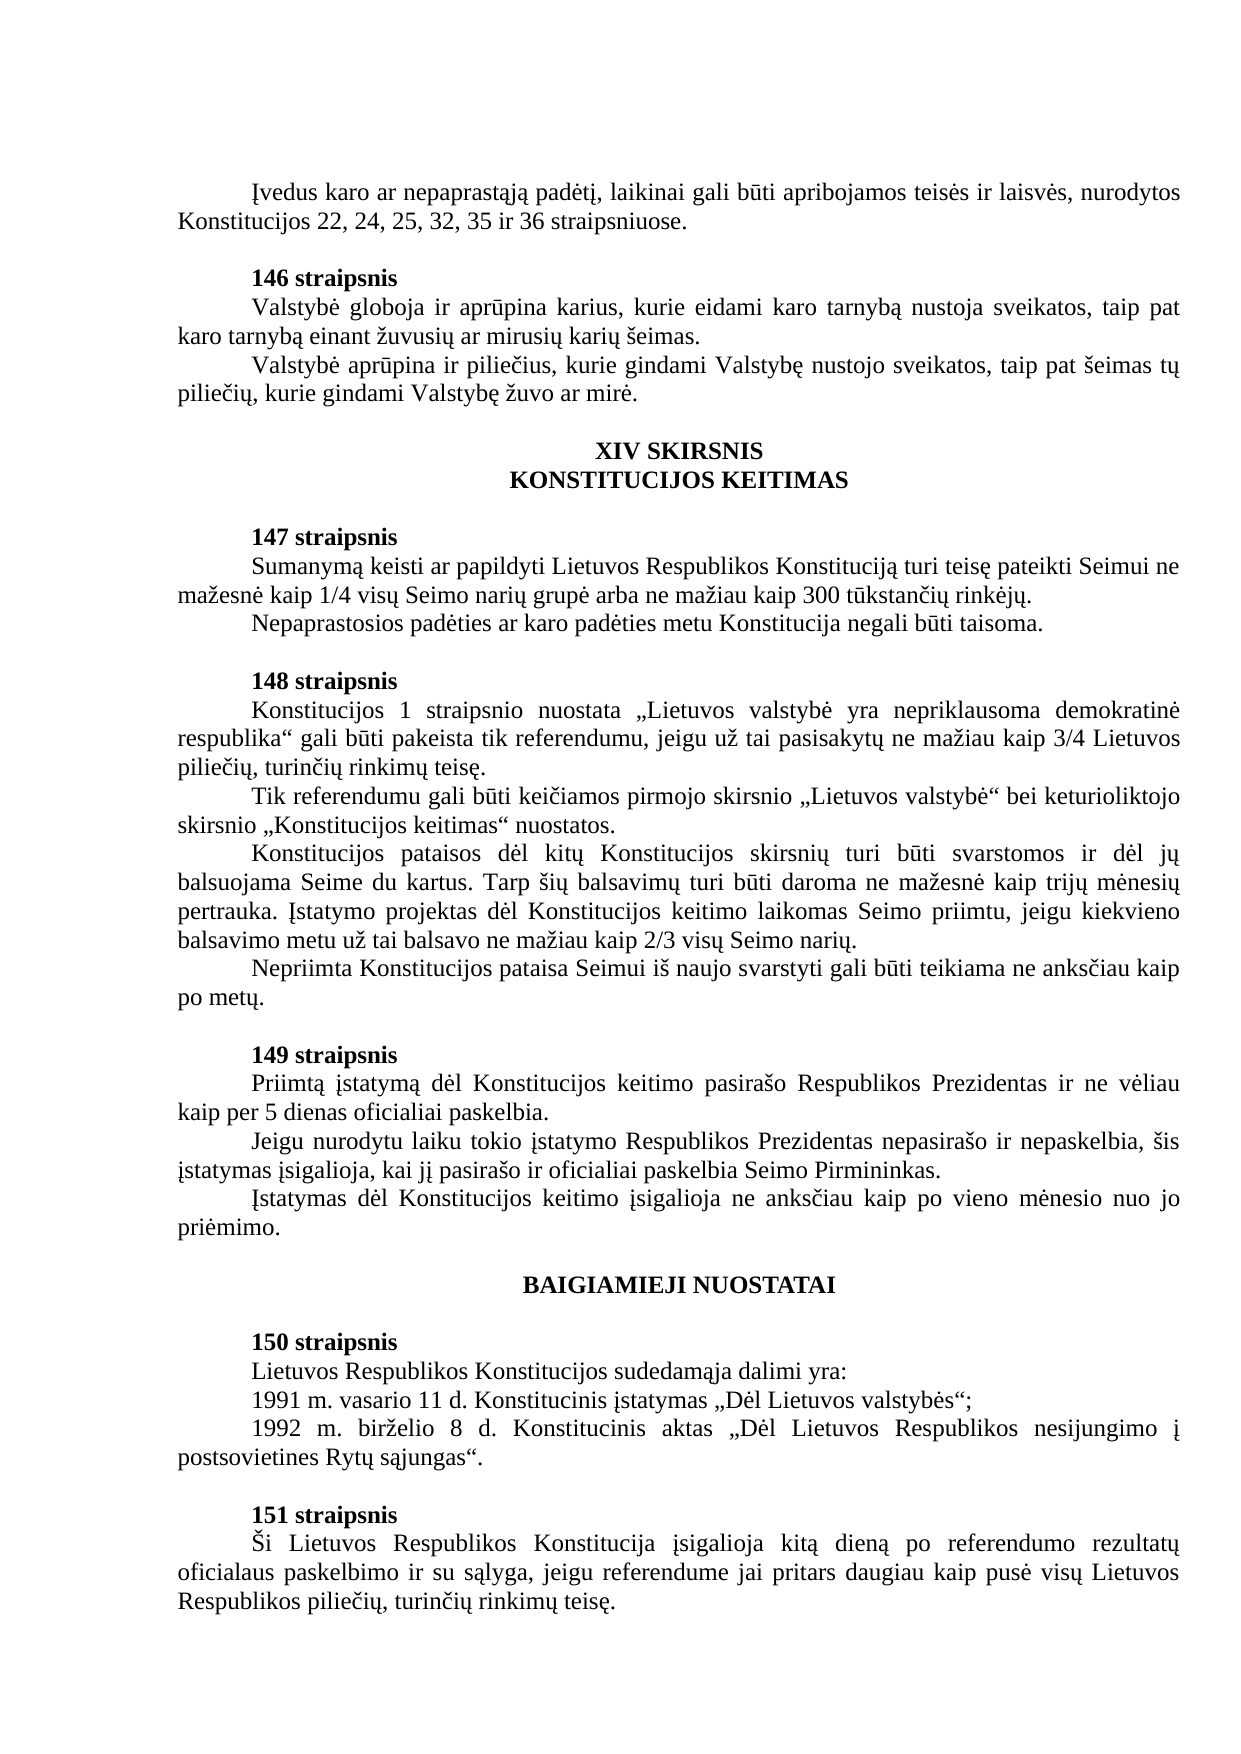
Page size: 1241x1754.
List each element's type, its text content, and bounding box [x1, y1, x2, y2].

text 149 straipsnis [177, 1040, 1181, 1068]
text Valstybė globoja ir aprūpina karius, kurie eidami karo tarnybą nustoja sveikatos, taip pat karo tarnybą einant žuvusių ar mirusių karių šeimas. [177, 292, 1181, 350]
text 151 straipsnis [177, 1500, 1181, 1528]
text 148 straipsnis [177, 666, 1181, 695]
text 1991 m. vasario 11 d. Konstitucinis įstatymas „Dėl Lietuvos valstybės“; [177, 1385, 1181, 1413]
text Lietuvos Respublikos Konstitucijos sudedamąja dalimi yra: [177, 1356, 1181, 1385]
text BAIGIAMIEJI NUOSTATAI [177, 1270, 1181, 1298]
text 146 straipsnis [177, 263, 1181, 292]
text Nepaprastosios padėties ar karo padėties metu Konstitucija negali būti taisoma. [177, 608, 1181, 637]
text Konstitucijos 1 straipsnio nuostata „Lietuvos valstybė yra nepriklausoma demokratinė respublika“ gali būti pakeista tik referendumu, jeigu už tai pasisakytų ne mažiau kaip 3/4 Lietuvos piliečių, turinčių rinkimų teisę. [177, 695, 1181, 781]
text Nepriimta Konstitucijos pataisa Seimui iš naujo svarstyti gali būti teikiama ne anksčiau kaip po metų. [177, 953, 1181, 1011]
text Įvedus karo ar nepaprastąją padėtį, laikinai gali būti apribojamos teisės ir laisvės, nurodytos Konstitucijos 22, 24, 25, 32, 35 ir 36 straipsniuose. [177, 177, 1181, 235]
text KONSTITUCIJOS KEITIMAS [177, 465, 1181, 493]
text XIV SKIRSNIS [177, 436, 1181, 465]
text Įstatymas dėl Konstitucijos keitimo įsigalioja ne anksčiau kaip po vieno mėnesio nuo jo priėmimo. [177, 1183, 1181, 1241]
text Valstybė aprūpina ir piliečius, kurie gindami Valstybę nustojo sveikatos, taip pat šeimas tų piliečių, kurie gindami Valstybę žuvo ar mirė. [177, 350, 1181, 407]
text Ši Lietuvos Respublikos Konstitucija įsigalioja kitą dieną po referendumo rezultatų oficialaus paskelbimo ir su sąlyga, jeigu referendume jai pritars daugiau kaip pusė visų Lietuvos Respublikos piliečių, turinčių rinkimų teisę. [177, 1528, 1181, 1615]
text Konstitucijos pataisos dėl kitų Konstitucijos skirsnių turi būti svarstomos ir dėl jų balsuojama Seime du kartus. Tarp šių balsavimų turi būti daroma ne mažesnė kaip trijų mėnesių pertrauka. Įstatymo projektas dėl Konstitucijos keitimo laikomas Seimo priimtu, jeigu kiekvieno balsavimo metu už tai balsavo ne mažiau kaip 2/3 visų Seimo narių. [177, 838, 1181, 953]
text 1992 m. birželio 8 d. Konstitucinis aktas „Dėl Lietuvos Respublikos nesijungimo į postsovietines Rytų sąjungas“. [177, 1413, 1181, 1471]
text Sumanymą keisti ar papildyti Lietuvos Respublikos Konstituciją turi teisę pateikti Seimui ne mažesnė kaip 1/4 visų Seimo narių grupė arba ne mažiau kaip 300 tūkstančių rinkėjų. [177, 551, 1181, 608]
text Tik referendumu gali būti keičiamos pirmojo skirsnio „Lietuvos valstybė“ bei keturioliktojo skirsnio „Konstitucijos keitimas“ nuostatos. [177, 781, 1181, 838]
text 147 straipsnis [177, 522, 1181, 551]
text Jeigu nurodytu laiku tokio įstatymo Respublikos Prezidentas nepasirašo ir nepaskelbia, šis įstatymas įsigalioja, kai jį pasirašo ir oficialiai paskelbia Seimo Pirmininkas. [177, 1126, 1181, 1183]
text Priimtą įstatymą dėl Konstitucijos keitimo pasirašo Respublikos Prezidentas ir ne vėliau kaip per 5 dienas oficialiai paskelbia. [177, 1068, 1181, 1126]
text 150 straipsnis [177, 1327, 1181, 1356]
